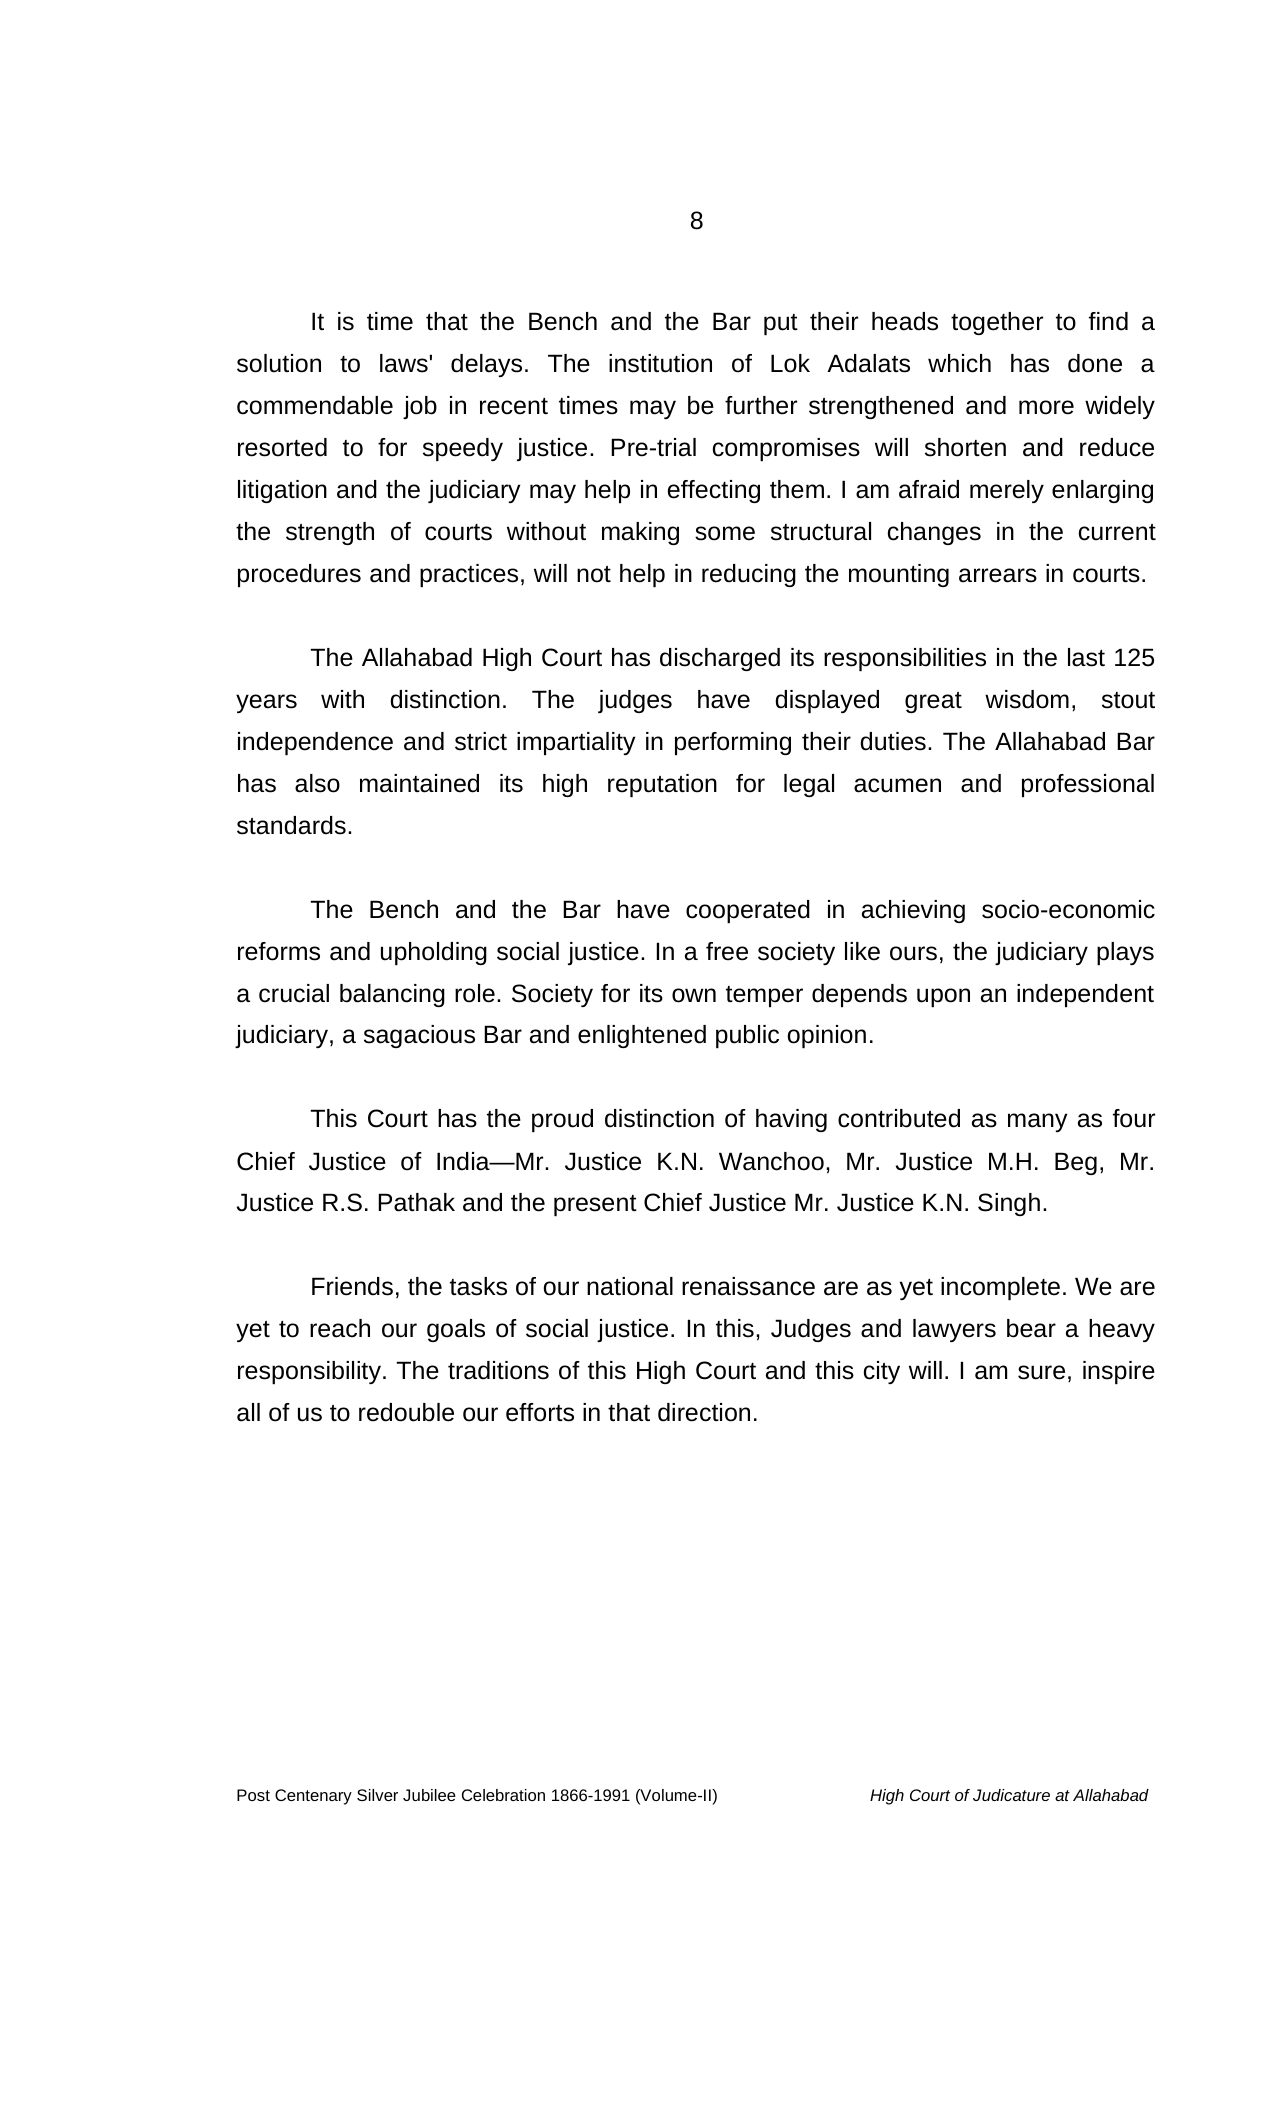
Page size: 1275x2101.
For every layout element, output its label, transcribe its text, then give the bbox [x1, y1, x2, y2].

text The Bench and the Bar have cooperated in achieving socio-economic reforms and upholding social justice. In a free society like ours, the judiciary plays a crucial balancing role. Society for its own temper depends upon an independent judiciary, a sagacious Bar and enlightened public opinion. [236, 895, 1157, 1049]
text The Allahabad High Court has discharged its responsibilities in the last 125 years with distinction. The judges have displayed great wisdom, stout independence and strict impartiality in performing their duties. The Allahabad Bar has also maintained its high reputation for legal acumen and professional standards. [236, 643, 1157, 839]
text It is time that the Bench and the Bar put their heads together to find a solution to laws' delays. The institution of Lok Adalats which has done a commendable job in recent times may be further strengthened and more widely resorted to for speedy justice. Pre-trial compromises will shorten and reduce litigation and the judiciary may help in effecting them. I am afraid merely enlarging the strength of courts without making some structural changes in the current procedures and practices, will not help in reducing the mounting arrears in courts. [236, 308, 1157, 629]
text Friends, the tasks of our national renaissance are as yet incomplete. We are yet to reach our goals of social justice. In this, Judges and lawyers bear a heavy responsibility. The traditions of this High Court and this city will. I am sure, inspire all of us to redouble our efforts in that direction. [236, 1273, 1157, 1427]
text This Court has the proud distinction of having contributed as many as four Chief Justice of India—Mr. Justice K.N. Wanchoo, Mr. Justice M.H. Beg, Mr. Justice R.S. Pathak and the present Chief Justice Mr. Justice K.N. Singh. [236, 1105, 1157, 1217]
